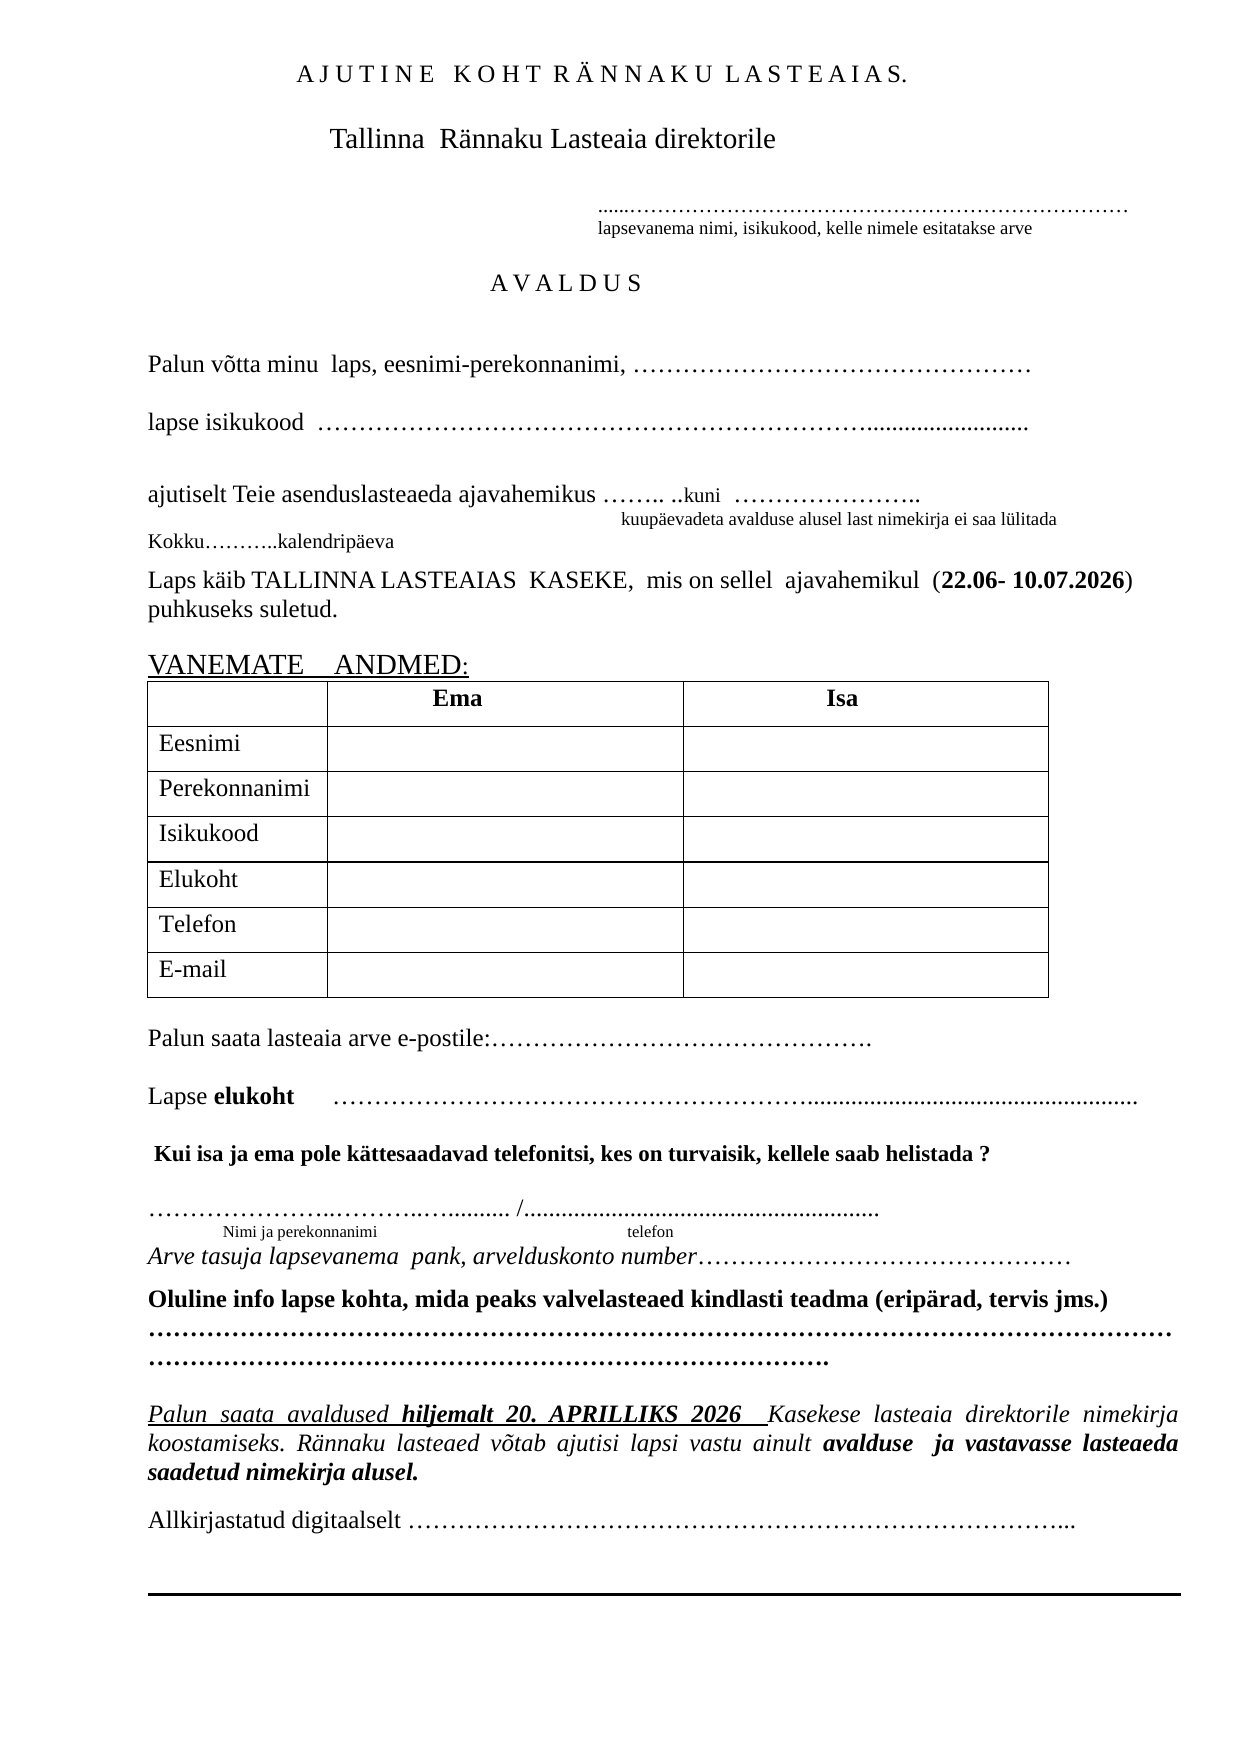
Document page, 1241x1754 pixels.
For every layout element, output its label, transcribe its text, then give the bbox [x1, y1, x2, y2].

text Palun võtta minu laps, eesnimi-perekonnanimi, ………………………………………… [148, 349, 1181, 378]
text Kui isa ja ema pole kättesaadavad telefonitsi, kes on turvaisik, kellele saab helistada ? [148, 1138, 1216, 1167]
table_cell [328, 817, 683, 861]
table_cell E-mail [148, 953, 327, 997]
table_cell Isikukood [148, 817, 327, 861]
table_cell [328, 908, 683, 952]
table_cell [328, 772, 683, 816]
table_cell [328, 863, 683, 907]
text VANEMATE ANDMED: [148, 647, 1216, 681]
text Kokku………..kalendripäeva [148, 529, 1181, 553]
table_header [148, 682, 327, 726]
text Palun saata lasteaia arve e-postile:………………………………………. [148, 1022, 1216, 1052]
table_cell Perekonnanimi [148, 772, 327, 816]
text Lapse elukoht …………………………………………………..................................................... [148, 1081, 1216, 1109]
subtitle A V A L D U S [148, 268, 1181, 296]
subtitle A J U T I N E K O H T R Ä N N A K U L A S T E A I A S. [148, 59, 1186, 88]
subtitle Tallinna Rännaku Lasteaia direktorile [148, 121, 1186, 155]
table_cell Eesnimi [148, 727, 327, 771]
text Arve tasuja lapsevanema pank, arvelduskonto number……………………………………… [148, 1241, 1181, 1270]
text Oluline info lapse kohta, mida peaks valvelasteaed kindlasti teadma (eripärad, tervis jms.)……………………………………………………………………………………………………………………………………………………………………………………. [148, 1284, 1181, 1371]
table_cell Elukoht [148, 863, 327, 907]
table_cell [684, 772, 1048, 816]
table_cell [684, 908, 1048, 952]
text ......……………………………………………………………… lapsevanema nimi, isikukood, kelle nimele esitatakse arve [598, 193, 1181, 239]
table_header Ema [328, 682, 683, 726]
subtitle …………………..………..….......... /......................................................... [148, 1193, 1181, 1222]
text Allkirjastatud digitaalselt ……………………………………………………………………... [148, 1505, 1181, 1534]
subtitle ajutiselt Teie asenduslasteaeda ajavahemikus …….. ..kuni ………………….. [148, 479, 1240, 507]
table_cell [328, 727, 683, 771]
text Nimi ja perekonnanimi telefon [148, 1222, 1181, 1241]
text kuupäevadeta avalduse alusel last nimekirja ei saa lülitada [148, 507, 1181, 529]
table_header Isa [684, 682, 1048, 726]
table_cell [328, 953, 683, 997]
table_cell [684, 863, 1048, 907]
text lapse isikukood ………………………………………………………….......................... [148, 407, 1181, 435]
table_cell [684, 727, 1048, 771]
table_cell [684, 817, 1048, 861]
table_cell [684, 953, 1048, 997]
table_cell Telefon [148, 908, 327, 952]
text Palun saata avaldused hiljemalt 20. APRILLIKS 2026 Kasekese lasteaia direktorile nimekirja koostamiseks. Rännaku lasteaed võtab ajutisi lapsi vastu ainult avalduse ja vastavasse lasteaeda saadetud nimekirja alusel. [148, 1399, 1181, 1486]
text Laps käib TALLINNA LASTEAIAS KASEKE, mis on sellel ajavahemikul (22.06- 10.07.2026) puhkuseks suletud. [148, 566, 1181, 623]
